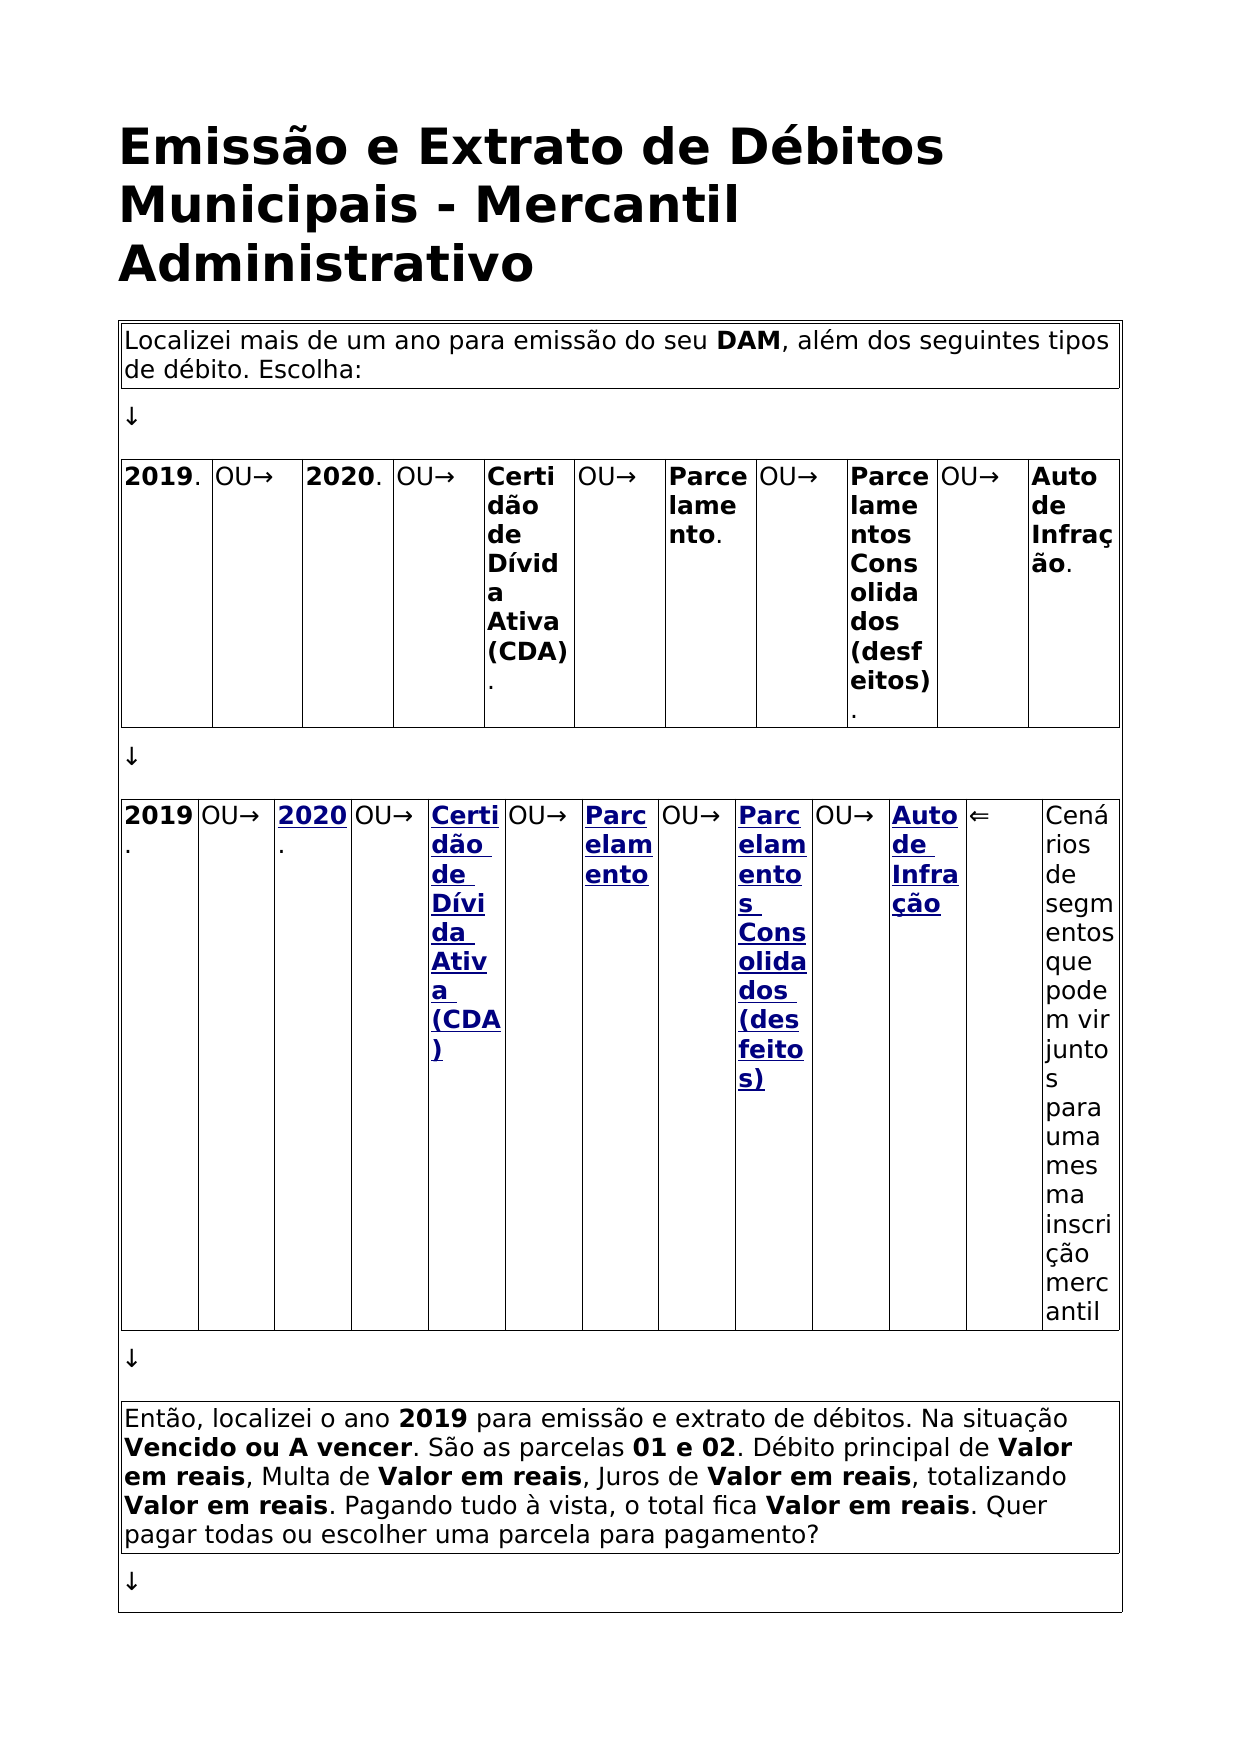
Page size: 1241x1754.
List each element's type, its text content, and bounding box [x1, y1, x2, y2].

table_header OU→ [199, 800, 274, 1329]
table_header Cenários de segmentos que podem vir juntos para uma mesma inscrição mercantil [1043, 800, 1119, 1329]
table_header Então, localizei o ano 2019 para emissão e extrato de débitos. Na situação Vencido ou A vencer. São as parcelas 01 e 02. Débito principal de Valor em reais, Multa de Valor em reais, Juros de Valor em reais, totalizando Valor em reais. Pagando tudo à vista, o total fica Valor em reais. Quer pagar todas ou escolher uma parcela para pagamento? [122, 1402, 1119, 1553]
table_header OU→ [813, 800, 889, 1329]
table_header ⇐ [967, 800, 1042, 1329]
table_header OU→ [352, 800, 428, 1329]
table_header OU→ [757, 460, 847, 727]
table_header Localizei mais de um ano para emissão do seu DAM, além dos seguintes tipos de débito. Escolha: [122, 324, 1119, 387]
table_header Auto de Infração [890, 800, 966, 1329]
table_header OU→ [213, 460, 302, 727]
table_header OU→ [506, 800, 582, 1329]
table_header ↓ ↓ ↓ ↓ [119, 321, 1122, 1612]
table_header OU→ [938, 460, 1028, 727]
table_header Parcelamento. [666, 460, 756, 727]
table_header Auto de Infração. [1029, 460, 1119, 727]
table_header Certidão de Dívida Ativa (CDA) [429, 800, 505, 1329]
table_header OU→ [575, 460, 665, 727]
table_header Parcelamentos Consolidados (desfeitos). [848, 460, 937, 727]
table_header Parcelamento [583, 800, 658, 1329]
table_header Certidão de Dívida Ativa (CDA). [485, 460, 574, 727]
table_header 2020. [275, 800, 351, 1329]
table_header Parcelamentos Consolidados (desfeitos) [736, 800, 812, 1329]
table_header OU→ [659, 800, 735, 1329]
table_header 2019. [122, 460, 212, 727]
table_header OU→ [394, 460, 484, 727]
table_header 2019. [122, 800, 198, 1329]
subtitle Emissão e Extrato de Débitos Municipais - Mercantil Administrativo [118, 118, 1122, 293]
table_header 2020. [303, 460, 393, 727]
